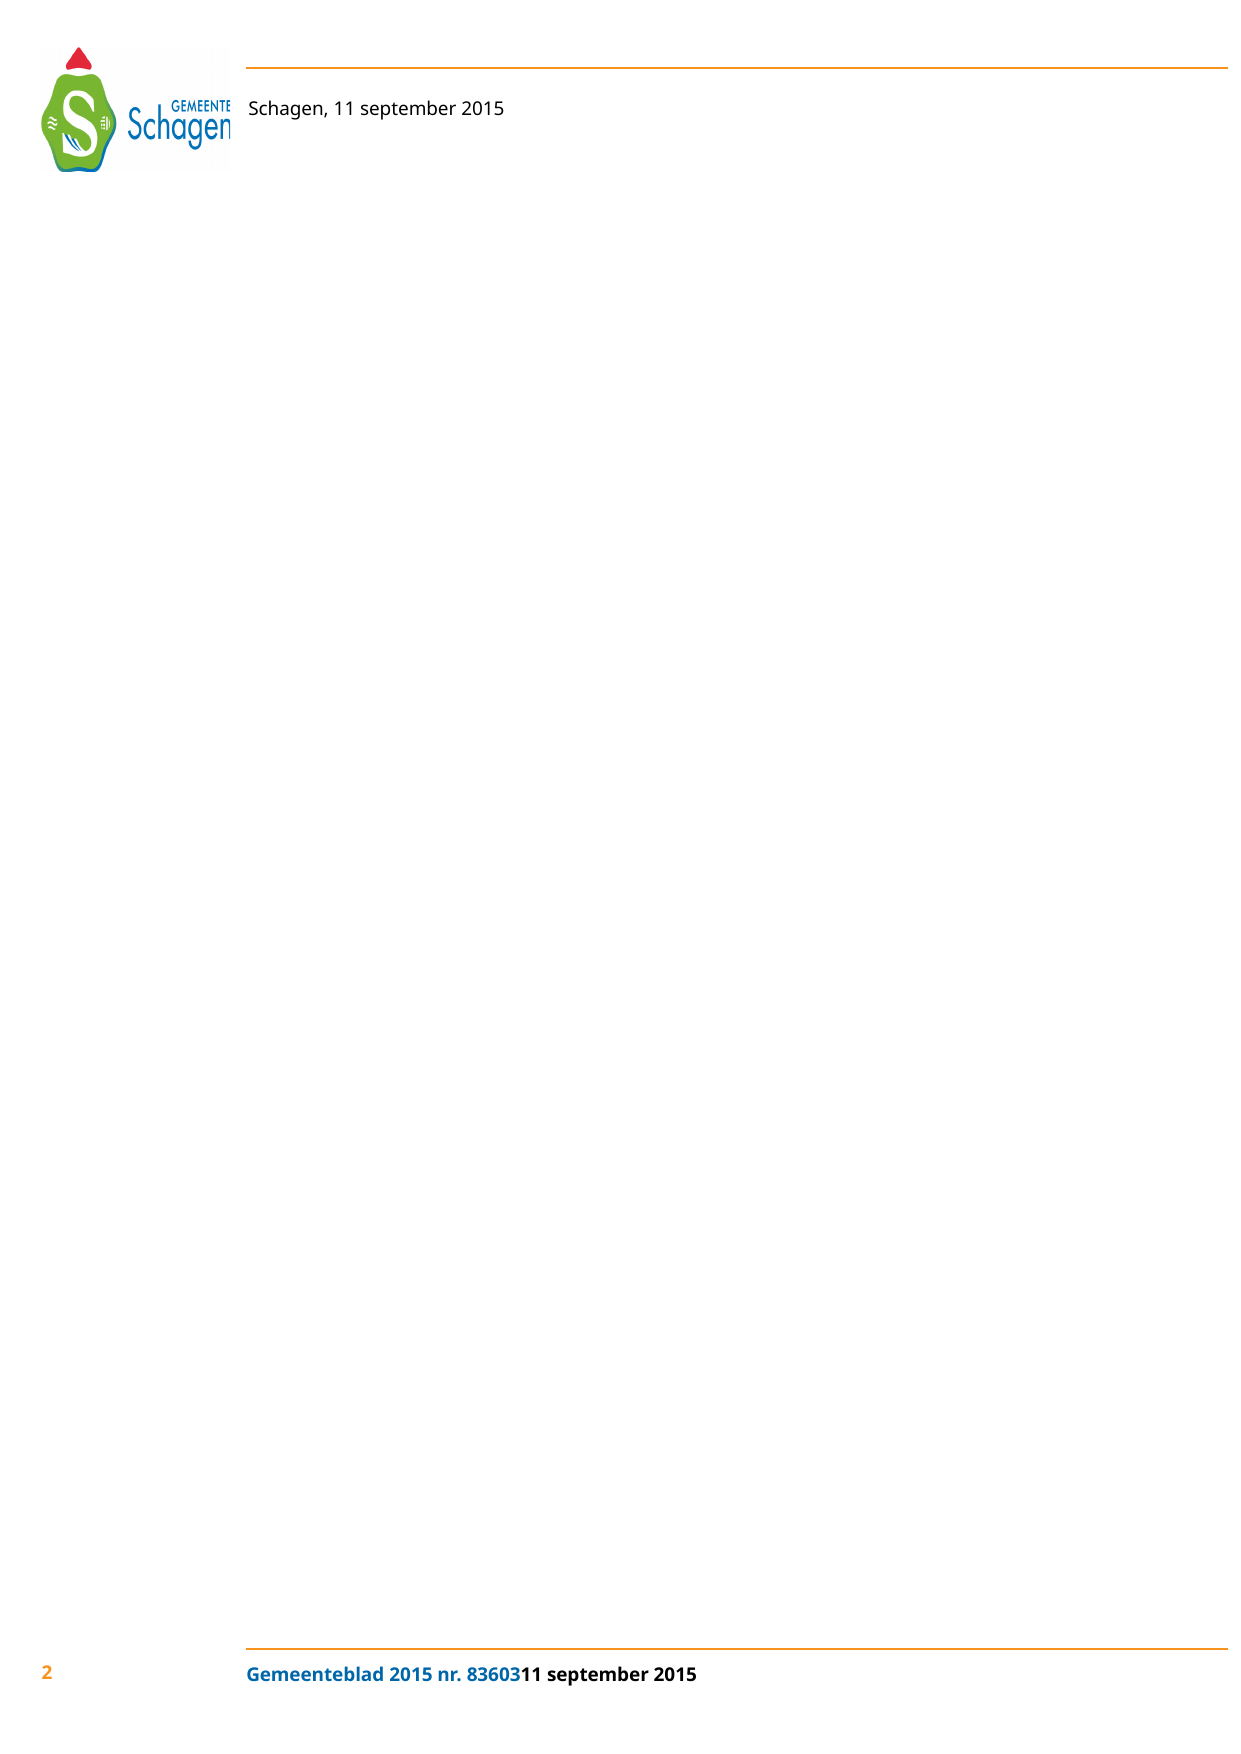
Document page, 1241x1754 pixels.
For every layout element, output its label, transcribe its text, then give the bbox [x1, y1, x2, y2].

text Schagen, 11 september 2015 [248, 95, 1152, 121]
picture [41, 47, 231, 172]
